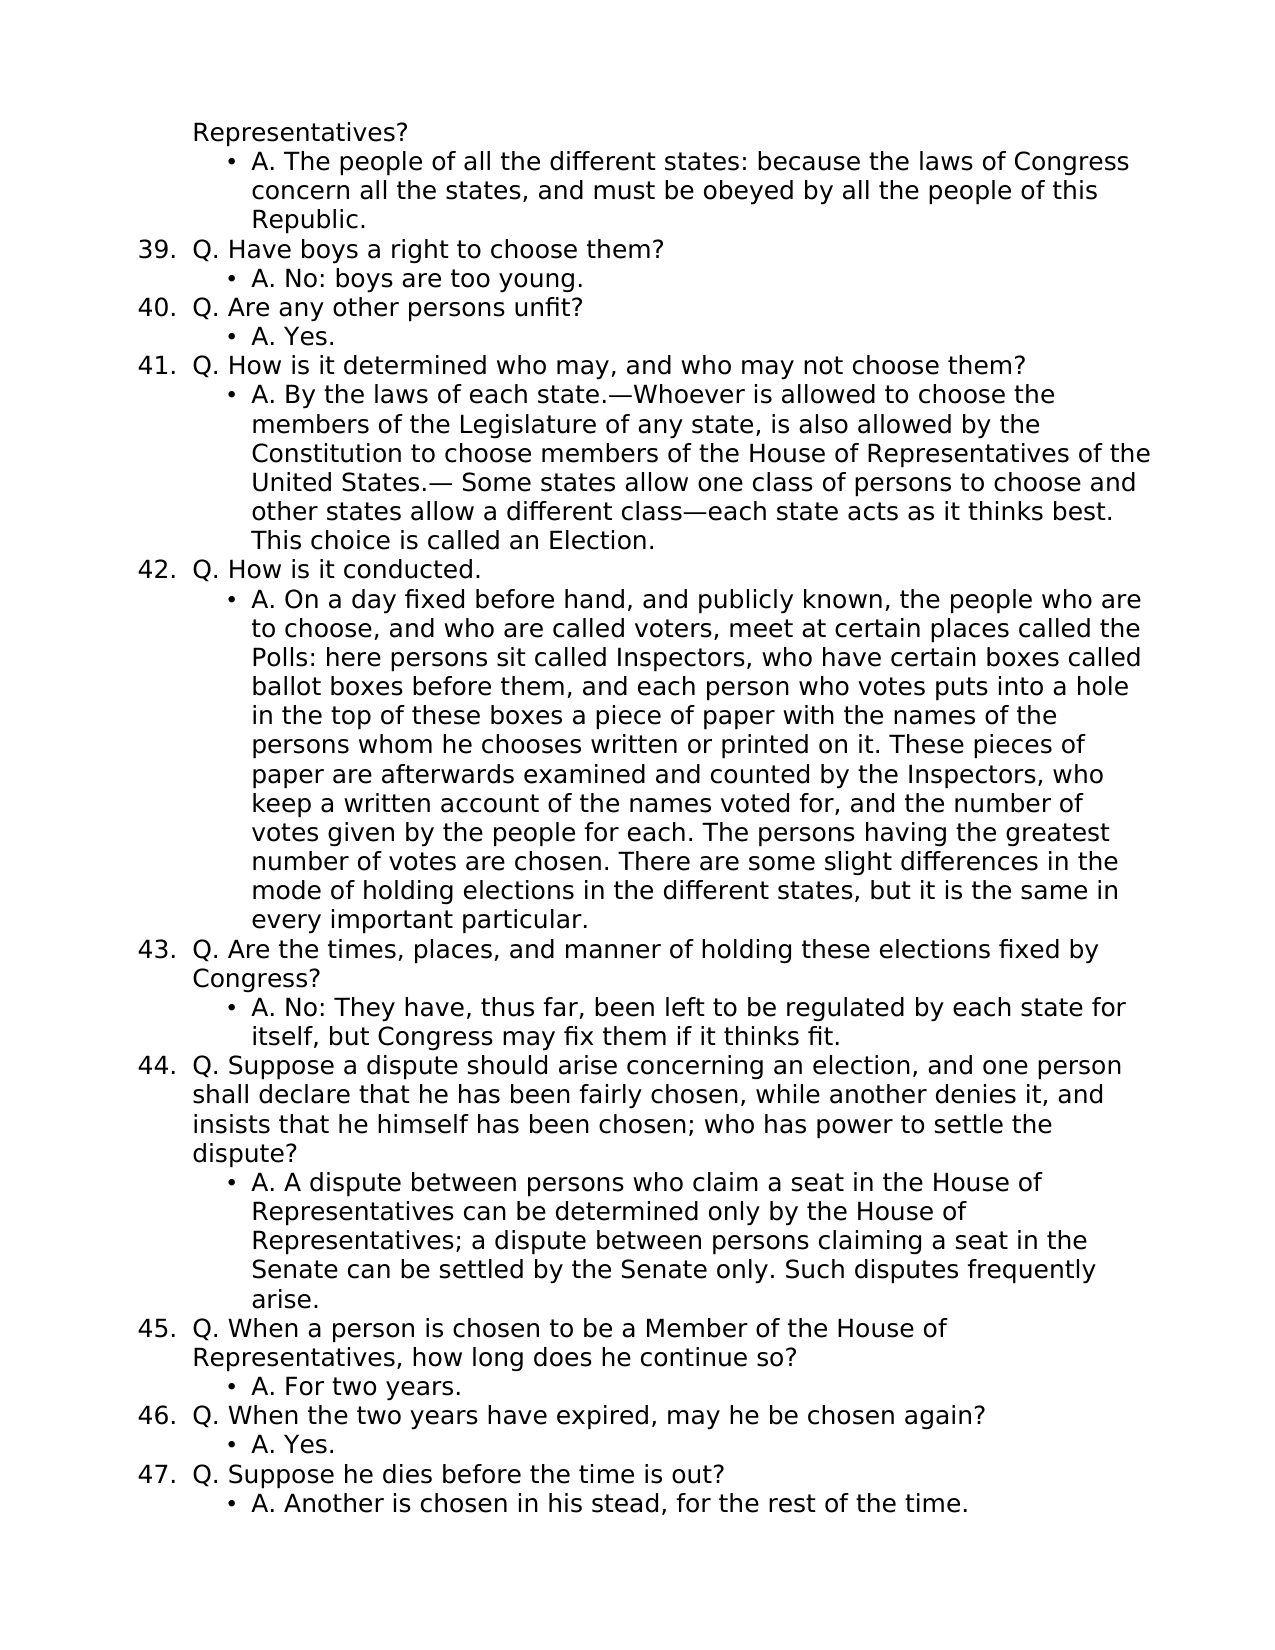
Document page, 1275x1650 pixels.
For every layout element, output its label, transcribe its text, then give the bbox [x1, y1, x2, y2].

list Q. How is it determined who may, and who may not choose them? [177, 351, 1157, 381]
list A. Yes. [236, 322, 1157, 351]
list A. Another is chosen in his stead, for the rest of the time. [236, 1489, 1157, 1518]
list A. On a day fixed before hand, and publicly known, the people who are to choose, and who are called voters, meet at certain places called the Polls: here persons sit called Inspectors, who have certain boxes called ballot boxes before them, and each person who votes puts into a hole in the top of these boxes a piece of paper with the names of the persons whom he chooses written or printed on it. These pieces of paper are afterwards examined and counted by the Inspectors, who keep a written account of the names voted for, and the number of votes given by the people for each. The persons having the greatest number of votes are chosen. There are some slight differences in the mode of holding elections in the different states, but it is the same in every important particular. [236, 585, 1157, 935]
list A. No: They have, thus far, been left to be regulated by each state for itself, but Congress may fix them if it thinks fit. [236, 993, 1157, 1051]
list Q. How is it conducted. [177, 556, 1157, 585]
list A. No: boys are too young. [236, 264, 1157, 293]
list A. The people of all the different states: because the laws of Congress concern all the states, and must be obeyed by all the people of this Republic. [236, 147, 1157, 235]
list Representatives? [177, 118, 1157, 147]
list A. By the laws of each state.—Whoever is allowed to choose the members of the Legislature of any state, is also allowed by the Constitution to choose members of the House of Representatives of the United States.— Some states allow one class of persons to choose and other states allow a different class—each state acts as it thinks best. This choice is called an Election. [236, 381, 1157, 556]
list Q. Suppose he dies before the time is out? [177, 1460, 1157, 1489]
list Q. Are the times, places, and manner of holding these elections fixed by Congress? [177, 935, 1157, 993]
list A. A dispute between persons who claim a seat in the House of Representatives can be determined only by the House of Representatives; a dispute between persons claiming a seat in the Senate can be settled by the Senate only. Such disputes frequently arise. [236, 1168, 1157, 1314]
list Q. Suppose a dispute should arise concerning an election, and one person shall declare that he has been fairly chosen, while another denies it, and insists that he himself has been chosen; who has power to settle the dispute? [177, 1051, 1157, 1168]
list Q. Have boys a right to choose them? [177, 235, 1157, 264]
list A. Yes. [236, 1431, 1157, 1460]
list Q. When a person is chosen to be a Member of the House of Representatives, how long does he continue so? [177, 1314, 1157, 1372]
list Q. Are any other persons unfit? [177, 293, 1157, 322]
list Q. When the two years have expired, may he be chosen again? [177, 1401, 1157, 1431]
list A. For two years. [236, 1372, 1157, 1401]
